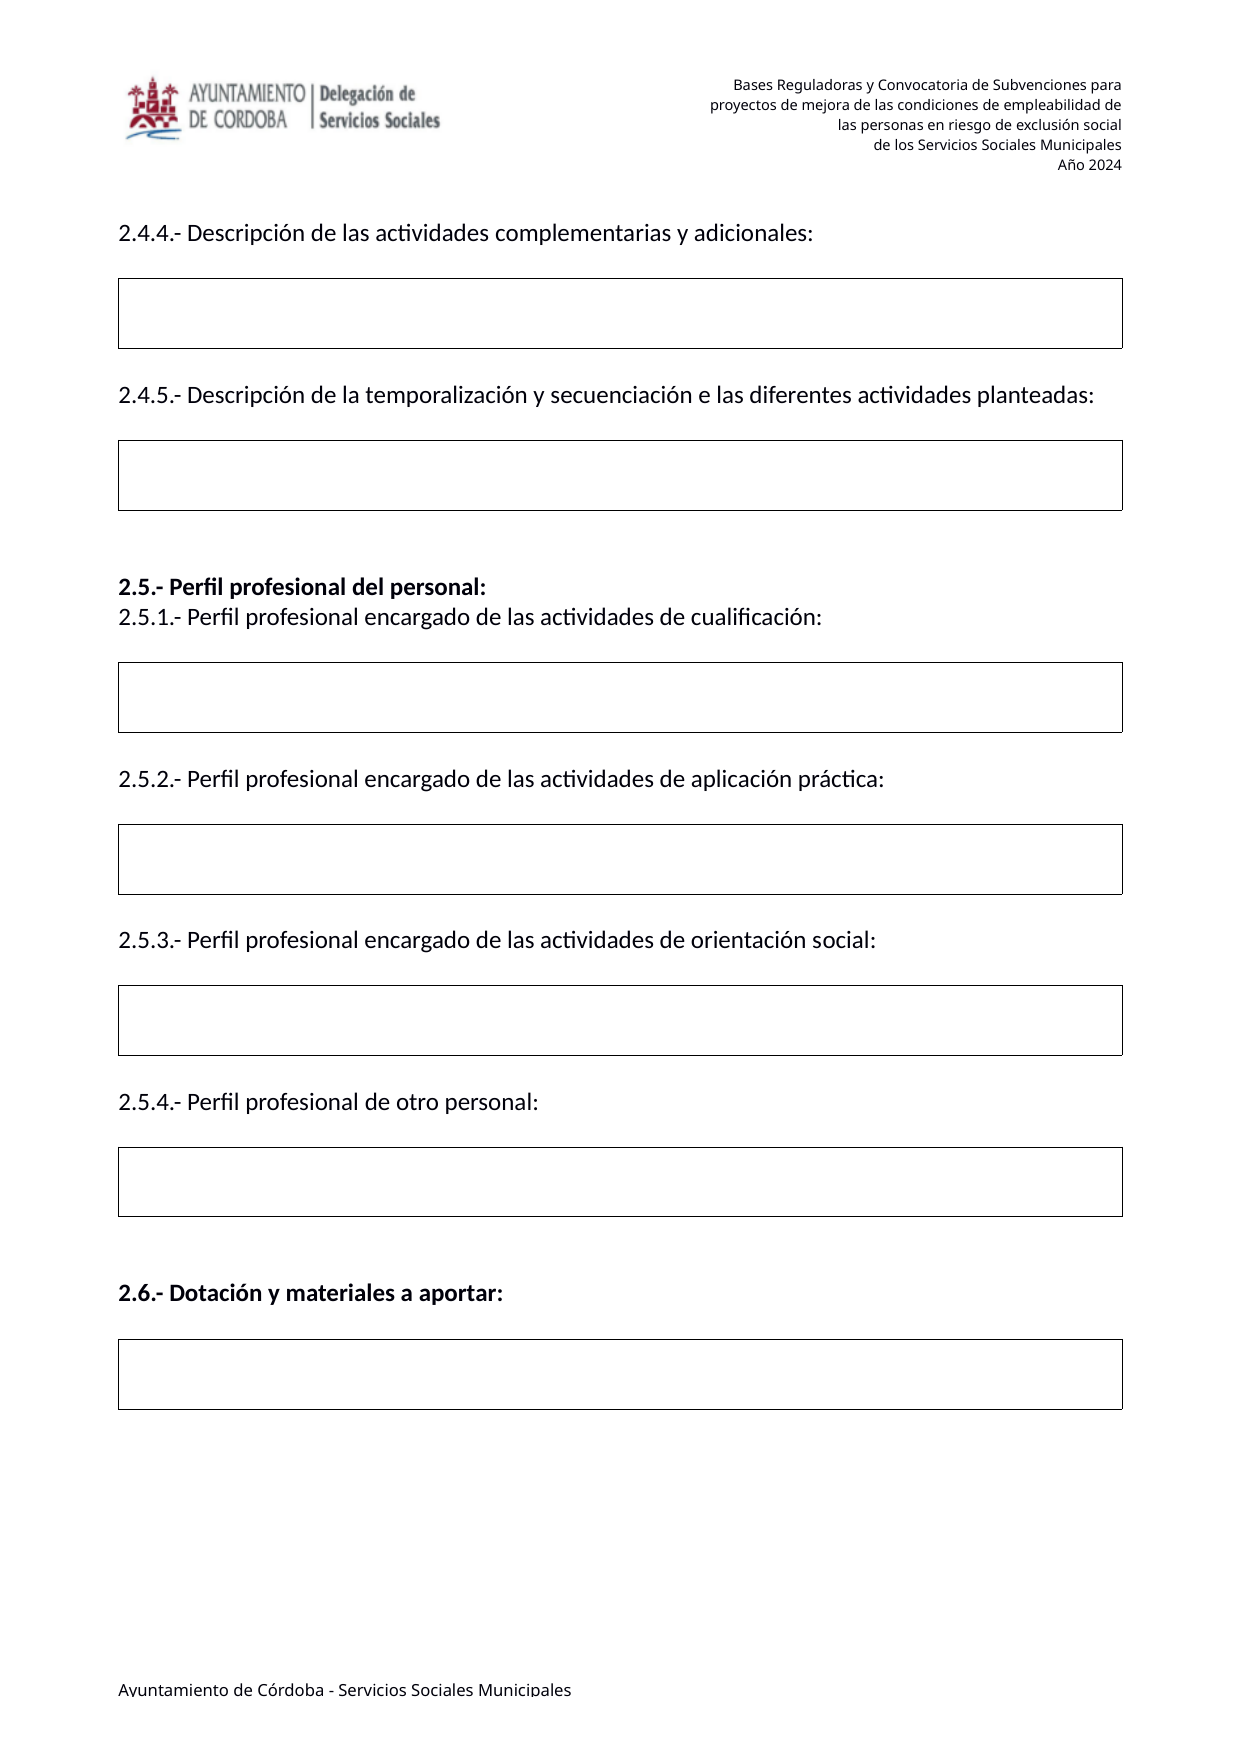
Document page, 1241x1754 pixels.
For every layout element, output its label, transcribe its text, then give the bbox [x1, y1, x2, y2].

table_header [119, 1340, 1122, 1408]
table_header [119, 825, 1122, 893]
table_header [119, 663, 1122, 732]
text 2.5.- Perfil profesional del personal: [118, 571, 1122, 601]
picture [119, 65, 453, 150]
text 2.6.- Dotación y materiales a aportar: [118, 1278, 1122, 1308]
text 2.5.2.- Perfil profesional encargado de las actividades de aplicación práctica: [118, 763, 1122, 793]
text 2.5.4.- Perfil profesional de otro personal: [118, 1086, 1122, 1116]
text 2.5.1.- Perfil profesional encargado de las actividades de cualificación: [118, 601, 1122, 632]
table_header [119, 986, 1122, 1055]
table_header [119, 1148, 1122, 1216]
table_header [119, 279, 1122, 348]
table_header [119, 441, 1122, 509]
text 2.5.3.- Perfil profesional encargado de las actividades de orientación social: [118, 924, 1122, 955]
text 2.4.4.- Descripción de las actividades complementarias y adicionales: [118, 217, 1122, 248]
text 2.4.5.- Descripción de la temporalización y secuenciación e las diferentes actividades planteadas: [118, 379, 1122, 409]
